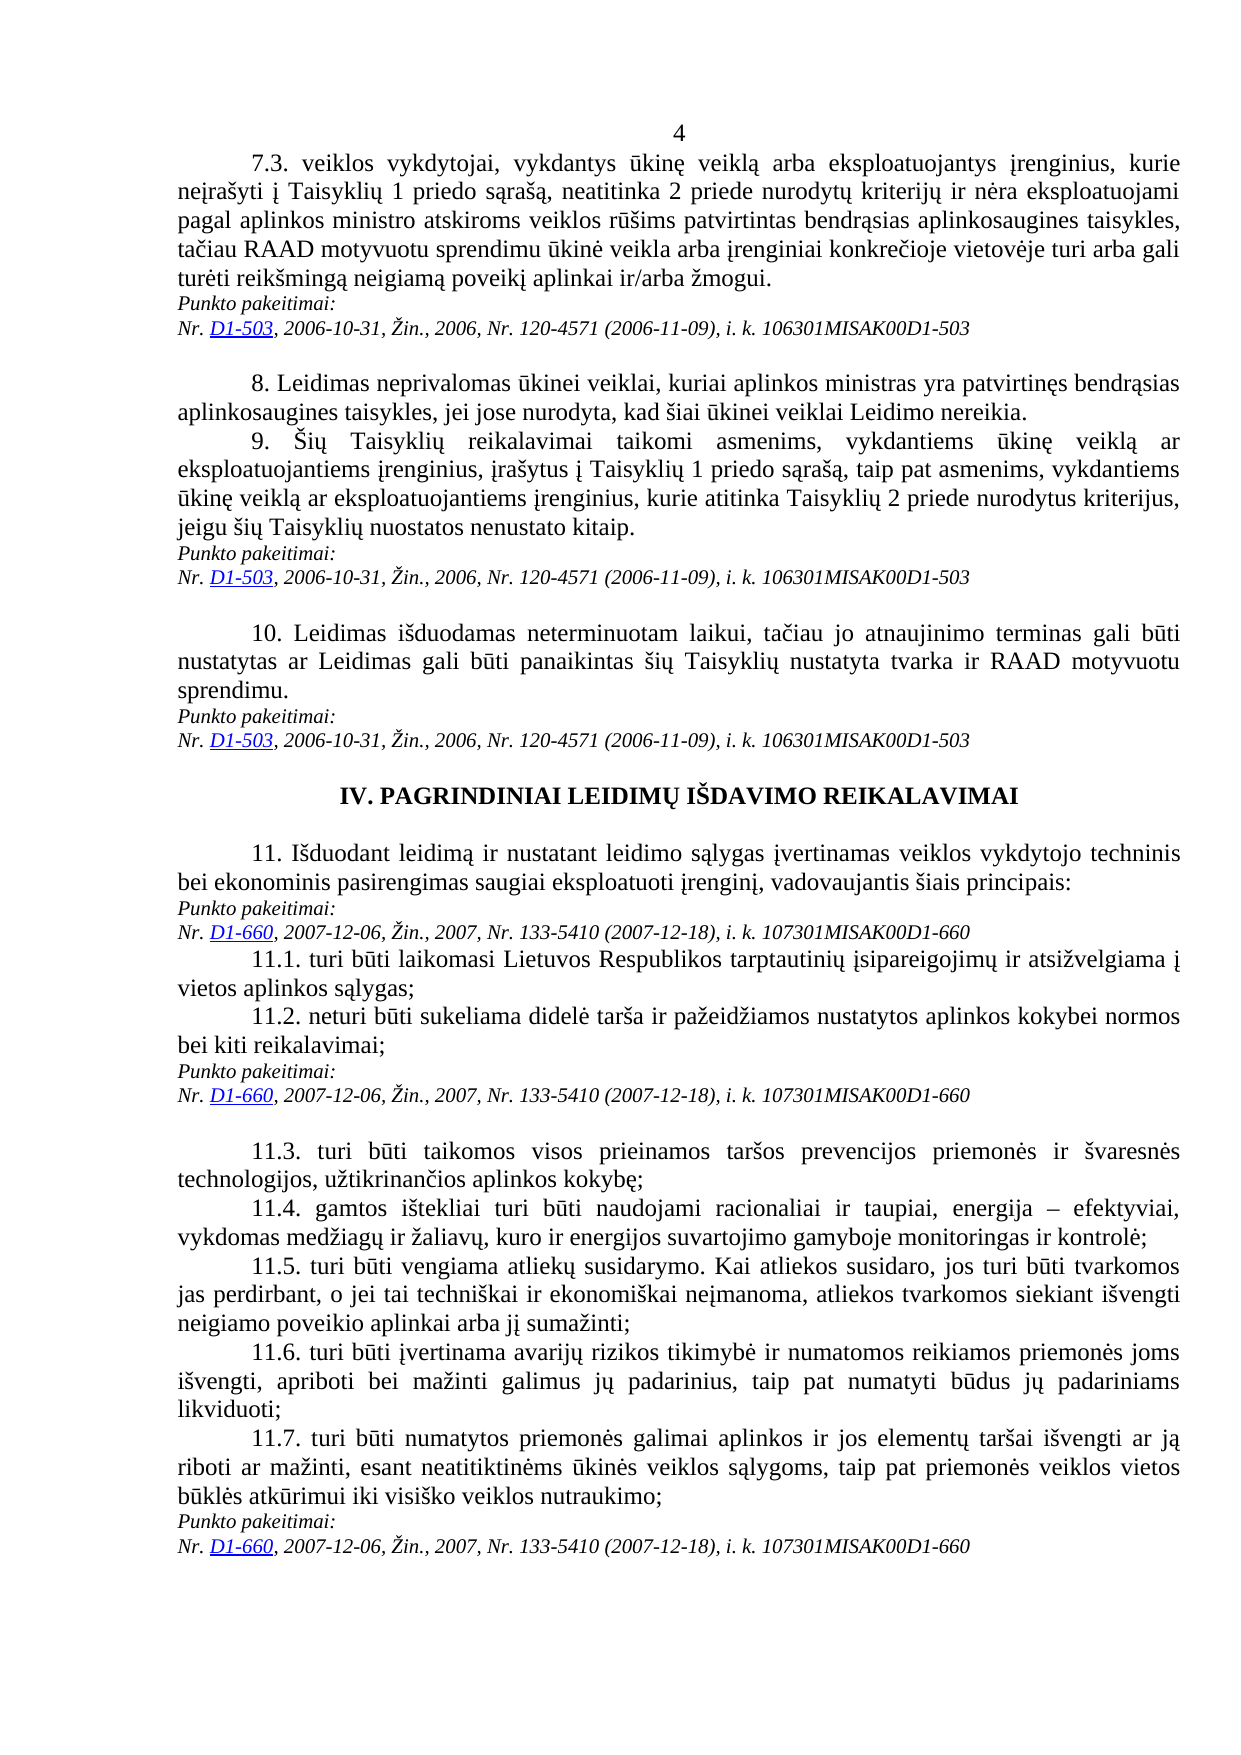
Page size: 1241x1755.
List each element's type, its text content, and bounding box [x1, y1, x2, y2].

text 11.7. turi būti numatytos priemonės galimai aplinkos ir jos elementų taršai išvengti ar ją riboti ar mažinti, esant neatitiktinėms ūkinės veiklos sąlygoms, taip pat priemonės veiklos vietos būklės atkūrimui iki visiško veiklos nutraukimo; [177, 1423, 1181, 1509]
text 11. Išduodant leidimą ir nustatant leidimo sąlygas įvertinamas veiklos vykdytojo techninis bei ekonominis pasirengimas saugiai eksploatuoti įrenginį, vadovaujantis šiais principais: [177, 838, 1181, 896]
text Punkto pakeitimai: [177, 896, 1181, 920]
text Nr. D1-503, 2006-10-31, Žin., 2006, Nr. 120-4571 (2006-11-09), i. k. 106301MISAK00D1-503 [177, 565, 1181, 589]
text Nr. D1-503, 2006-10-31, Žin., 2006, Nr. 120-4571 (2006-11-09), i. k. 106301MISAK00D1-503 [177, 315, 1181, 339]
text 11.3. turi būti taikomos visos prieinamos taršos prevencijos priemonės ir švaresnės technologijos, užtikrinančios aplinkos kokybę; [177, 1136, 1181, 1193]
text Punkto pakeitimai: [177, 704, 1181, 728]
text 11.5. turi būti vengiama atliekų susidarymo. Kai atliekos susidaro, jos turi būti tvarkomos jas perdirbant, o jei tai techniškai ir ekonomiškai neįmanoma, atliekos tvarkomos siekiant išvengti neigiamo poveikio aplinkai arba jį sumažinti; [177, 1251, 1181, 1337]
text 8. Leidimas neprivalomas ūkinei veiklai, kuriai aplinkos ministras yra patvirtinęs bendrąsias aplinkosaugines taisykles, jei jose nurodyta, kad šiai ūkinei veiklai Leidimo nereikia. [177, 368, 1181, 426]
text 11.1. turi būti laikomasi Lietuvos Respublikos tarptautinių įsipareigojimų ir atsižvelgiama į vietos aplinkos sąlygas; [177, 944, 1181, 1001]
text 9. Šių Taisyklių reikalavimai taikomi asmenims, vykdantiems ūkinę veiklą ar eksploatuojantiems įrenginius, įrašytus į Taisyklių 1 priedo sąrašą, taip pat asmenims, vykdantiems ūkinę veiklą ar eksploatuojantiems įrenginius, kurie atitinka Taisyklių 2 priede nurodytus kriterijus, jeigu šių Taisyklių nuostatos nenustato kitaip. [177, 426, 1181, 541]
text IV. PAGRINDINIAI LEIDIMŲ IŠDAVIMO REIKALAVIMAI [177, 781, 1181, 809]
text Punkto pakeitimai: [177, 291, 1181, 315]
text Punkto pakeitimai: [177, 541, 1181, 565]
text Punkto pakeitimai: [177, 1509, 1181, 1533]
text 10. Leidimas išduodamas neterminuotam laikui, tačiau jo atnaujinimo terminas gali būti nustatytas ar Leidimas gali būti panaikintas šių Taisyklių nustatyta tvarka ir RAAD motyvuotu sprendimu. [177, 618, 1181, 704]
text 7.3. veiklos vykdytojai, vykdantys ūkinę veiklą arba eksploatuojantys įrenginius, kurie neįrašyti į Taisyklių 1 priedo sąrašą, neatitinka 2 priede nurodytų kriterijų ir nėra eksploatuojami pagal aplinkos ministro atskiroms veiklos rūšims patvirtintas bendrąsias aplinkosaugines taisykles, tačiau RAAD motyvuotu sprendimu ūkinė veikla arba įrenginiai konkrečioje vietovėje turi arba gali turėti reikšmingą neigiamą poveikį aplinkai ir/arba žmogui. [177, 148, 1181, 291]
text 11.4. gamtos ištekliai turi būti naudojami racionaliai ir taupiai, energija – efektyviai, vykdomas medžiagų ir žaliavų, kuro ir energijos suvartojimo gamyboje monitoringas ir kontrolė; [177, 1193, 1181, 1251]
text Nr. D1-660, 2007-12-06, Žin., 2007, Nr. 133-5410 (2007-12-18), i. k. 107301MISAK00D1-660 [177, 1533, 1181, 1558]
text 11.2. neturi būti sukeliama didelė tarša ir pažeidžiamos nustatytos aplinkos kokybei normos bei kiti reikalavimai; [177, 1001, 1181, 1059]
text Punkto pakeitimai: [177, 1059, 1181, 1083]
text Nr. D1-503, 2006-10-31, Žin., 2006, Nr. 120-4571 (2006-11-09), i. k. 106301MISAK00D1-503 [177, 728, 1181, 752]
text Nr. D1-660, 2007-12-06, Žin., 2007, Nr. 133-5410 (2007-12-18), i. k. 107301MISAK00D1-660 [177, 920, 1181, 944]
text 11.6. turi būti įvertinama avarijų rizikos tikimybė ir numatomos reikiamos priemonės joms išvengti, apriboti bei mažinti galimus jų padarinius, taip pat numatyti būdus jų padariniams likviduoti; [177, 1337, 1181, 1423]
text Nr. D1-660, 2007-12-06, Žin., 2007, Nr. 133-5410 (2007-12-18), i. k. 107301MISAK00D1-660 [177, 1083, 1181, 1107]
